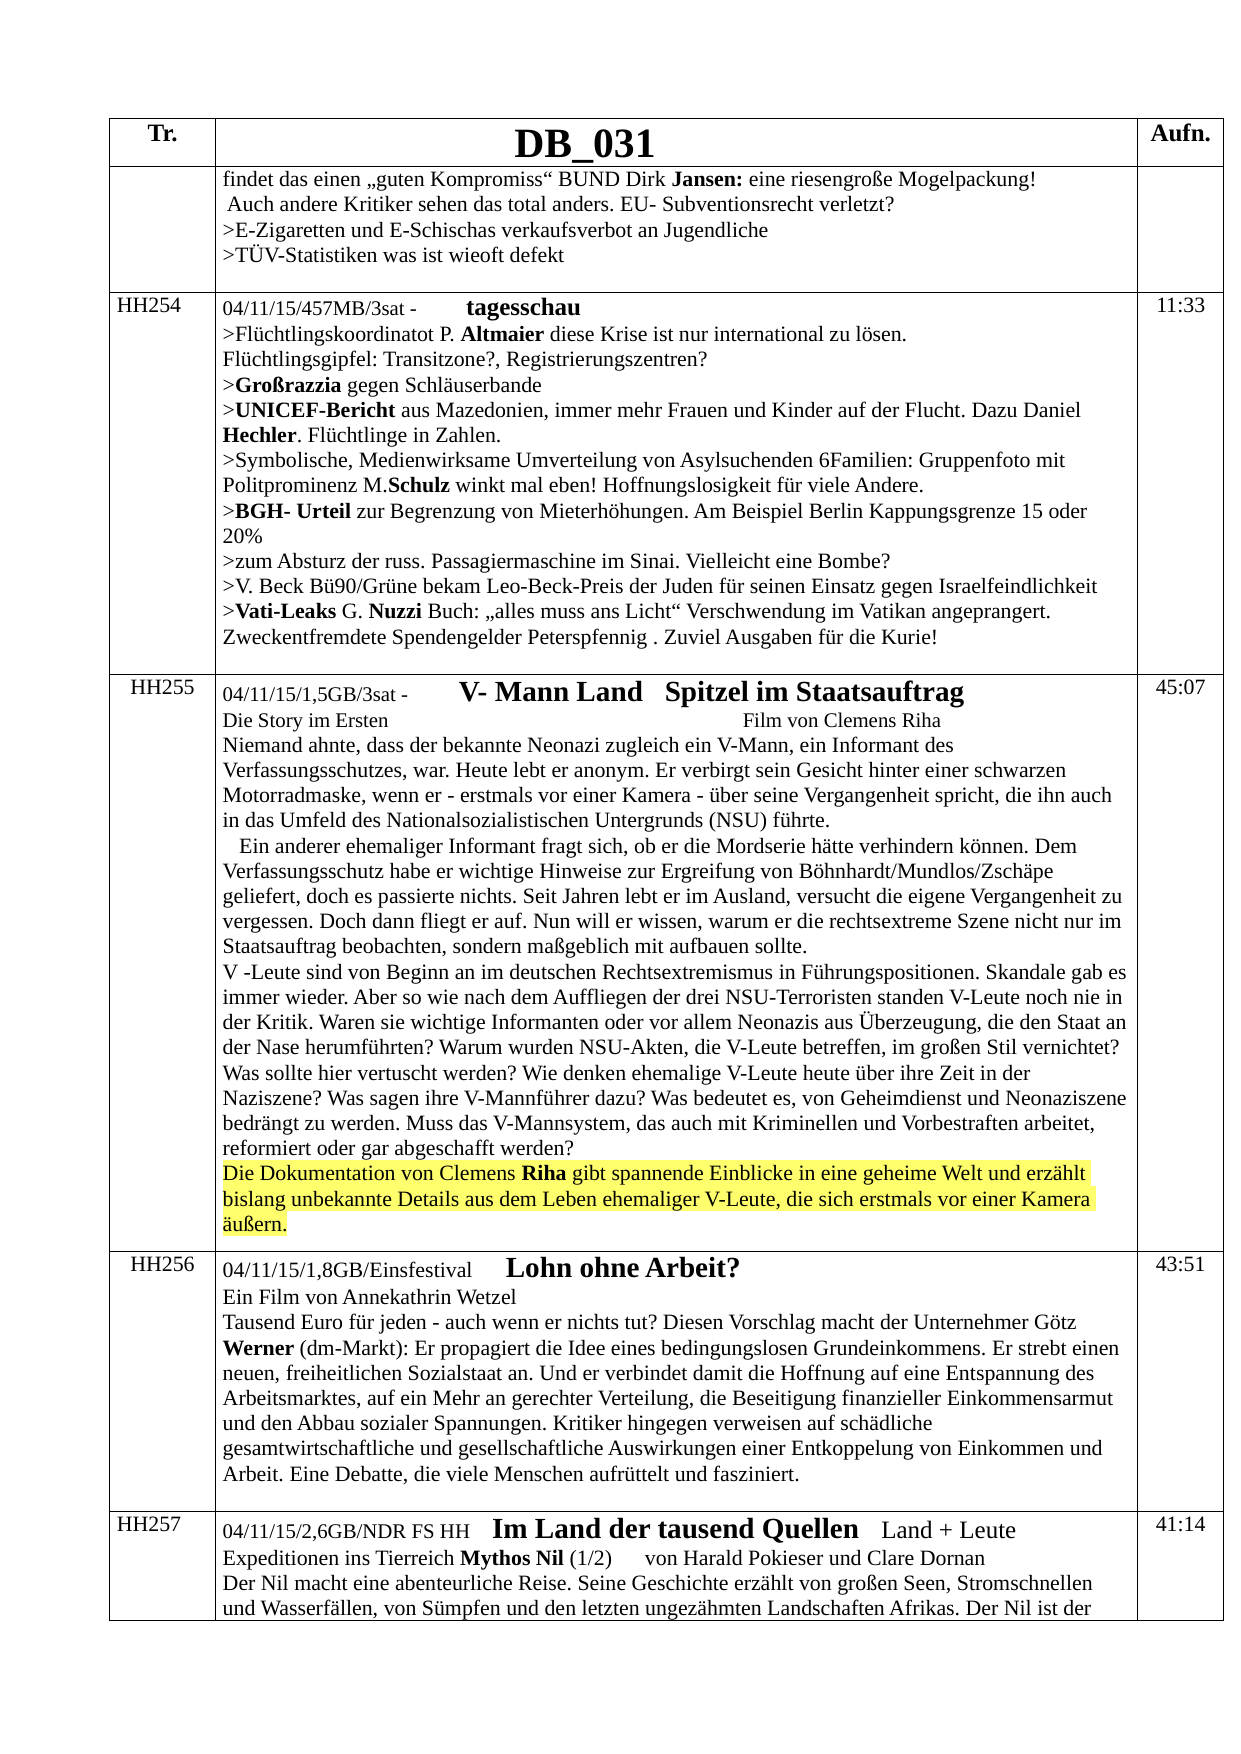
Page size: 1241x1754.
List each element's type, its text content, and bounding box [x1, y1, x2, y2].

table_cell HH255 [110, 675, 215, 1251]
table_cell 11:33 [1138, 293, 1223, 674]
table_cell HH256 [110, 1252, 215, 1511]
table_cell 04/11/15/1,5GB/3sat - V- Mann Land Spitzel im Staatsauftrag Die Story im Ersten Film von Clemens Riha Niemand ahnte, dass der bekannte Neonazi zugleich ein V-Mann, ein Informant des Verfassungsschutzes, war. Heute lebt er anonym. Er verbirgt sein Gesicht hinter einer schwarzen Motorradmaske, wenn er - erstmals vor einer Kamera - über seine Vergangenheit spricht, die ihn auch in das Umfeld des Nationalsozialistischen Untergrunds (NSU) führte. Ein anderer ehemaliger Informant fragt sich, ob er die Mordserie hätte verhindern können. Dem Verfassungsschutz habe er wichtige Hinweise zur Ergreifung von Böhnhardt/Mundlos/Zschäpe geliefert, doch es passierte nichts. Seit Jahren lebt er im Ausland, versucht die eigene Vergangenheit zu vergessen. Doch dann fliegt er auf. Nun will er wissen, warum er die rechtsextreme Szene nicht nur im Staatsauftrag beobachten, sondern maßgeblich mit aufbauen sollte. V -Leute sind von Beginn an im deutschen Rechtsextremismus in Führungspositionen. Skandale gab es immer wieder. Aber so wie nach dem Auffliegen der drei NSU-Terroristen standen V-Leute noch nie in der Kritik. Waren sie wichtige Informanten oder vor allem Neonazis aus Überzeugung, die den Staat an der Nase herumführten? Warum wurden NSU-Akten, die V-Leute betreffen, im großen Stil vernichtet? Was sollte hier vertuscht werden? Wie denken ehemalige V-Leute heute über ihre Zeit in der Naziszene? Was sagen ihre V-Mannführer dazu? Was bedeutet es, von Geheimdienst und Neonaziszene bedrängt zu werden. Muss das V-Mannsystem, das auch mit Kriminellen und Vorbestraften arbeitet, reformiert oder gar abgeschafft werden? Die Dokumentation von Clemens Riha gibt spannende Einblicke in eine geheime Welt und erzählt bislang unbekannte Details aus dem Leben ehemaliger V-Leute, die sich erstmals vor einer Kamera äußern. [216, 675, 1137, 1251]
table_header Aufn. [1138, 119, 1223, 166]
table_header DB_031 [216, 119, 1137, 166]
table_cell HH254 [110, 293, 215, 674]
table_cell [110, 167, 215, 292]
table_header Tr. [110, 119, 215, 166]
table_cell 04/11/15/2,6GB/NDR FS HH Im Land der tausend Quellen Land + Leute Expeditionen ins Tierreich Mythos Nil (1/2) von Harald Pokieser und Clare Dornan Der Nil macht eine abenteurliche Reise. Seine Geschichte erzählt von großen Seen, Stromschnellen und Wasserfällen, von Sümpfen und den letzten ungezähmten Landschaften Afrikas. Der Nil ist der [216, 1512, 1137, 1620]
table_cell 04/11/15/1,8GB/Einsfestival Lohn ohne Arbeit? Ein Film von Annekathrin Wetzel Tausend Euro für jeden - auch wenn er nichts tut? Diesen Vorschlag macht der Unternehmer Götz Werner (dm-Markt): Er propagiert die Idee eines bedingungslosen Grundeinkommens. Er strebt einen neuen, freiheitlichen Sozialstaat an. Und er verbindet damit die Hoffnung auf eine Entspannung des Arbeitsmarktes, auf ein Mehr an gerechter Verteilung, die Beseitigung finanzieller Einkommensarmut und den Abbau sozialer Spannungen. Kritiker hingegen verweisen auf schädliche gesamtwirtschaftliche und gesellschaftliche Auswirkungen einer Entkoppelung von Einkommen und Arbeit. Eine Debatte, die viele Menschen aufrüttelt und fasziniert. [216, 1252, 1137, 1511]
table_cell [1138, 167, 1223, 292]
table_cell findet das einen „guten Kompromiss“ BUND Dirk Jansen: eine riesengroße Mogelpackung! Auch andere Kritiker sehen das total anders. EU- Subventionsrecht verletzt? >E-Zigaretten und E-Schischas verkaufsverbot an Jugendliche >TÜV-Statistiken was ist wieoft defekt [216, 167, 1137, 292]
table_cell HH257 [110, 1512, 215, 1620]
table_cell 41:14 [1138, 1512, 1223, 1620]
table_cell 43:51 [1138, 1252, 1223, 1511]
table_cell 45:07 [1138, 675, 1223, 1251]
table_cell 04/11/15/457MB/3sat - tagesschau >Flüchtlingskoordinatot P. Altmaier diese Krise ist nur international zu lösen. Flüchtlingsgipfel: Transitzone?, Registrierungszentren? >Großrazzia gegen Schläuserbande >UNICEF-Bericht aus Mazedonien, immer mehr Frauen und Kinder auf der Flucht. Dazu Daniel Hechler. Flüchtlinge in Zahlen. >Symbolische, Medienwirksame Umverteilung von Asylsuchenden 6Familien: Gruppenfoto mit Politprominenz M.Schulz winkt mal eben! Hoffnungslosigkeit für viele Andere. >BGH- Urteil zur Begrenzung von Mieterhöhungen. Am Beispiel Berlin Kappungsgrenze 15 oder 20% >zum Absturz der russ. Passagiermaschine im Sinai. Vielleicht eine Bombe? >V. Beck Bü90/Grüne bekam Leo-Beck-Preis der Juden für seinen Einsatz gegen Israelfeindlichkeit >Vati-Leaks G. Nuzzi Buch: „alles muss ans Licht“ Verschwendung im Vatikan angeprangert. Zweckentfremdete Spendengelder Peterspfennig . Zuviel Ausgaben für die Kurie! [216, 293, 1137, 674]
